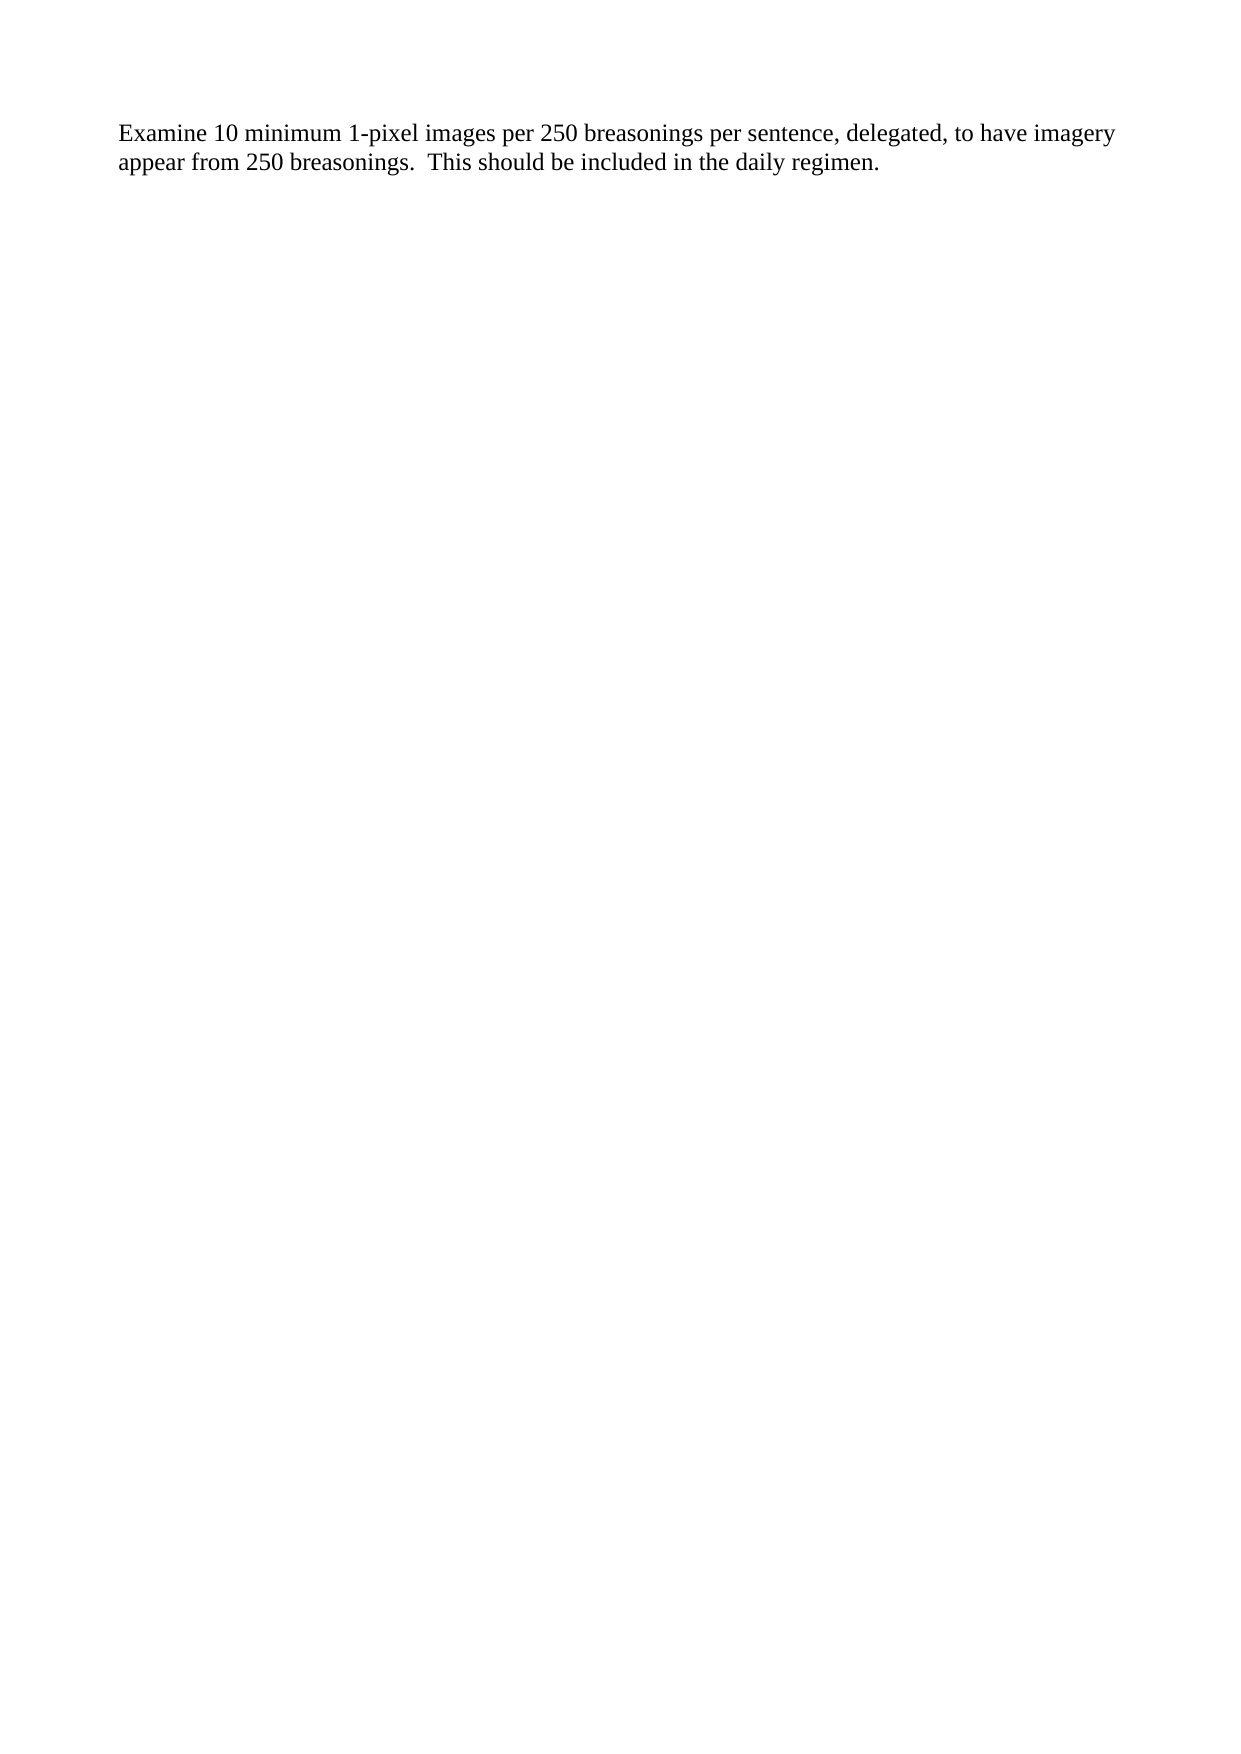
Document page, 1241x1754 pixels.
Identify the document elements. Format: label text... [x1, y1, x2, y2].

text Examine 10 minimum 1-pixel images per 250 breasonings per sentence, delegated, to have imagery appear from 250 breasonings. This should be included in the daily regimen. [118, 118, 1122, 176]
